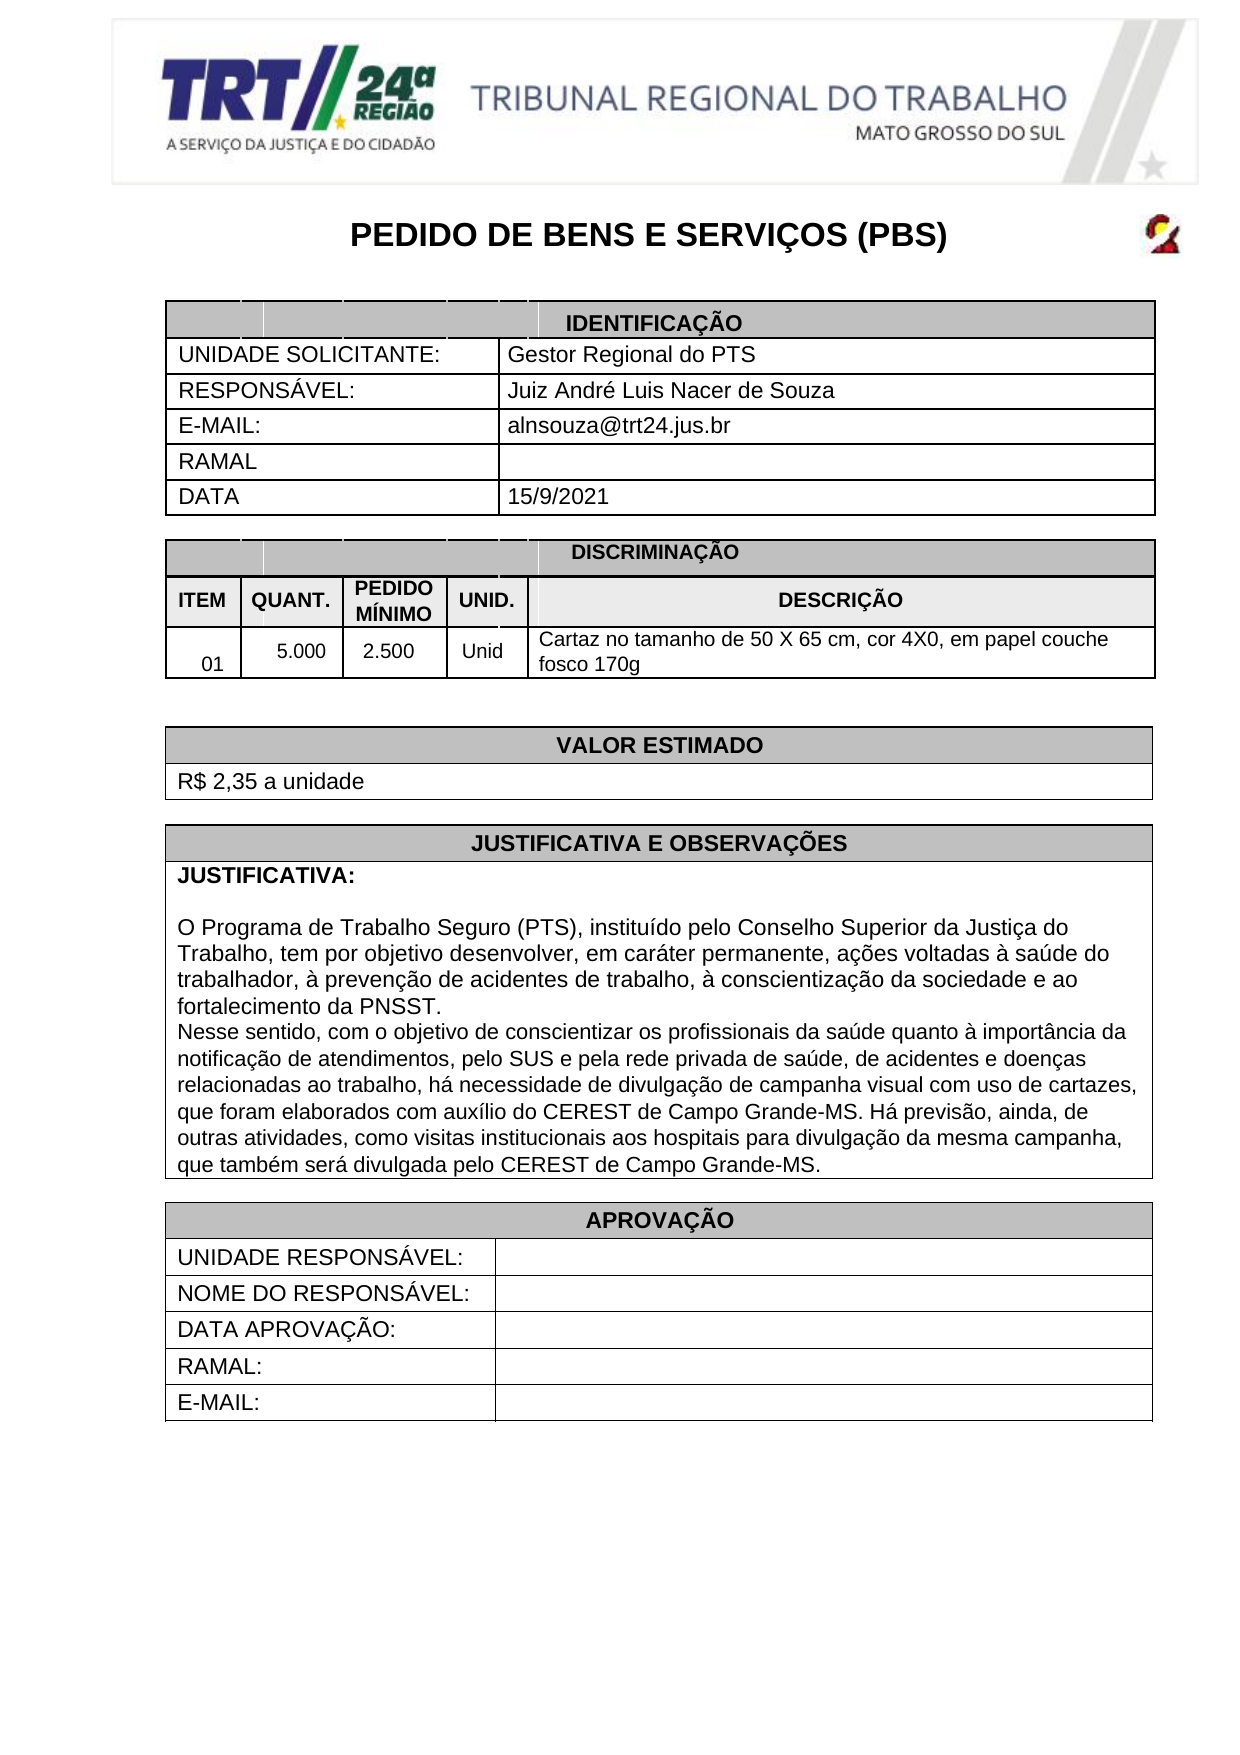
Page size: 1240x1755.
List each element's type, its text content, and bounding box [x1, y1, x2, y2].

table_cell [434, 474, 447, 479]
table_cell [251, 439, 263, 443]
table_cell [330, 564, 342, 575]
table_cell [448, 612, 457, 626]
table_cell [228, 628, 240, 651]
table_cell RESPONSÁVEL: [167, 375, 447, 403]
table_cell [264, 516, 330, 539]
table_cell [353, 481, 434, 509]
table_cell [529, 541, 538, 564]
table_cell [1143, 368, 1154, 372]
table_cell [1143, 510, 1154, 514]
table_cell [434, 410, 447, 439]
table_cell [516, 541, 527, 564]
table_cell [448, 564, 457, 575]
table_cell [228, 439, 241, 443]
table_cell [228, 516, 241, 539]
table_cell DESCRIÇÃO [768, 578, 1143, 612]
table_cell [457, 339, 498, 368]
table_header [500, 302, 507, 337]
table_cell [251, 368, 330, 372]
table_cell [167, 578, 178, 600]
table_cell [507, 445, 516, 474]
table_header [768, 302, 1143, 337]
table_cell [353, 516, 434, 539]
text NOME DO RESPONSÁVEL: [177, 1280, 495, 1306]
table_cell [528, 445, 538, 474]
table_cell [228, 578, 240, 600]
table_cell [434, 541, 446, 564]
table_cell [539, 445, 768, 474]
table_cell [434, 481, 447, 509]
table_cell [457, 368, 498, 372]
table_cell [251, 612, 263, 626]
table_cell [241, 510, 251, 514]
text O Programa de Trabalho Seguro (PTS), instituído pelo Conselho Superior da Justiça do Trabalho, tem por objetivo desenvolver, em caráter permanente, ações voltadas à saúde do trabalhador, à prevenção de acidentes de trabalho, à conscientização da sociedade e ao fortalecimento da PNSST. [177, 914, 1110, 1019]
table_cell Gestor Regional do PTS [507, 339, 768, 368]
table_cell [529, 578, 538, 600]
table_header [507, 302, 516, 337]
table_header [434, 302, 446, 337]
table_cell 15/9/2021 [507, 481, 768, 509]
table_cell [330, 578, 342, 600]
text [496, 1280, 1152, 1306]
table_cell [228, 612, 240, 626]
table_cell [507, 564, 516, 575]
table_cell [448, 578, 457, 600]
table_cell DISCRIMINAÇÃO [539, 541, 768, 564]
table_cell [242, 564, 251, 575]
table_cell [353, 663, 434, 677]
table_header [353, 302, 434, 337]
table_cell [507, 612, 516, 626]
table_cell [228, 663, 240, 677]
table_header [344, 302, 353, 337]
table_cell [330, 439, 343, 443]
table_cell [507, 628, 516, 651]
table_cell [228, 368, 241, 372]
table_cell [447, 481, 457, 509]
table_cell [500, 612, 507, 626]
table_cell [434, 663, 446, 677]
table_cell [330, 651, 342, 663]
table_cell [330, 510, 343, 514]
table_cell [1143, 578, 1154, 600]
table_cell [264, 445, 330, 474]
table_cell [539, 510, 768, 514]
table_cell [344, 663, 353, 677]
table_cell Unid [457, 628, 507, 663]
table_cell [353, 445, 434, 474]
table_cell [539, 368, 1143, 372]
table_cell [457, 403, 498, 408]
table_cell [242, 600, 251, 612]
table_cell [507, 541, 516, 564]
text UNIDADE RESPONSÁVEL: [177, 1243, 495, 1270]
table_cell [251, 663, 263, 677]
table_cell [434, 403, 447, 408]
text RAMAL: [177, 1353, 495, 1379]
table_cell [353, 403, 434, 408]
table_cell [330, 628, 342, 651]
table_cell [457, 612, 498, 626]
table_cell [241, 368, 251, 372]
table_cell [768, 445, 1143, 474]
table_cell [528, 439, 538, 443]
table_cell [768, 403, 1143, 408]
table_cell [167, 510, 178, 514]
table_cell [330, 541, 342, 564]
text [496, 1389, 1152, 1416]
table_cell [1143, 403, 1154, 408]
table_cell [457, 375, 498, 403]
table_header [251, 302, 263, 337]
table_cell [516, 510, 528, 514]
table_cell [516, 445, 528, 474]
table_header [264, 302, 330, 337]
table_cell [178, 541, 228, 564]
table_cell [529, 663, 538, 677]
table_cell [242, 663, 251, 677]
table_cell [457, 410, 498, 439]
table_cell [167, 612, 178, 626]
table_cell [507, 516, 516, 539]
table_cell [178, 628, 228, 651]
table_cell [434, 578, 446, 600]
table_cell [507, 651, 516, 663]
picture [111, 18, 1199, 185]
table_cell [344, 564, 353, 575]
table_cell [343, 445, 353, 474]
table_cell [241, 439, 251, 443]
table_cell 2.500 [344, 628, 434, 663]
table_cell [448, 541, 457, 564]
table_cell [228, 600, 240, 612]
table_cell [768, 510, 1143, 514]
table_header [457, 302, 498, 337]
table_cell [1143, 651, 1154, 663]
table_cell [251, 541, 263, 564]
table_cell [330, 445, 343, 474]
table_cell [434, 445, 447, 474]
table_cell [228, 474, 241, 479]
table_cell [539, 439, 768, 443]
table_cell [516, 612, 527, 626]
table_cell [228, 651, 240, 663]
table_cell [1143, 564, 1154, 575]
table_cell [167, 600, 178, 612]
table_cell [500, 375, 507, 403]
table_cell QUANT. [251, 578, 330, 612]
table_cell [251, 474, 263, 479]
table_cell [228, 403, 241, 408]
table_cell [353, 474, 434, 479]
table_cell E-MAIL: [167, 410, 263, 439]
text PEDIDO DE BENS E SERVIÇOS (PBS) [350, 215, 1139, 253]
table_cell [242, 651, 251, 663]
table_cell [500, 339, 507, 368]
table_cell [457, 564, 498, 575]
table_cell [434, 510, 447, 514]
table_cell [539, 564, 768, 575]
table_cell [500, 541, 507, 564]
table_cell [457, 445, 498, 474]
table_cell [516, 663, 527, 677]
table_cell [178, 510, 228, 514]
table_cell [167, 541, 178, 564]
table_cell [167, 564, 178, 575]
table_cell [241, 474, 251, 479]
table_cell [447, 516, 457, 539]
table_cell [264, 663, 330, 677]
table_cell [264, 474, 330, 479]
table_cell PEDIDO [353, 578, 434, 600]
table_cell MÍNIMO [353, 600, 434, 626]
text R$ 2,35 a unidade [177, 768, 1152, 794]
table_cell [242, 541, 251, 564]
table_cell [1143, 541, 1154, 564]
table_cell [167, 628, 178, 651]
table_cell [447, 439, 457, 443]
table_cell [264, 439, 330, 443]
text Nesse sentido, com o objetivo de conscientizar os profissionais da saúde quanto à importância da notificação de atendimentos, pelo SUS e pela rede privada de saúde, de acidentes e doenças relacionadas ao trabalho, há necessidade de divulgação de campanha visual com uso de cartazes, que foram elaborados com auxílio do CEREST de Campo Grande-MS. Há previsão, ainda, de outras atividades, como visitas institucionais aos hospitais para divulgação da mesma campanha, que também será divulgada pelo CEREST de Campo Grande-MS. [177, 1019, 1139, 1177]
table_cell [251, 403, 263, 408]
table_cell [448, 628, 457, 651]
table_cell [1143, 663, 1154, 677]
table_cell [330, 516, 343, 539]
table_cell DATA [167, 481, 263, 509]
table_cell [529, 628, 538, 651]
table_cell [242, 628, 251, 651]
table_cell [343, 403, 353, 408]
table_cell [1143, 516, 1155, 539]
table_cell [178, 564, 228, 575]
table_cell [516, 368, 528, 372]
table_cell [528, 403, 538, 408]
table_cell [516, 628, 527, 651]
table_cell [447, 375, 457, 403]
table_cell [768, 410, 1143, 439]
table_cell [353, 410, 434, 439]
table_cell [178, 516, 228, 539]
table_cell [539, 474, 768, 479]
table_header [178, 302, 228, 337]
table_cell [528, 516, 538, 539]
table_cell [528, 474, 538, 479]
table_cell [539, 578, 768, 600]
table_cell [447, 368, 457, 372]
table_cell [166, 516, 178, 539]
table_cell [768, 612, 1143, 626]
table_header [1143, 302, 1154, 337]
table_cell [500, 481, 507, 509]
text E-MAIL: [177, 1389, 495, 1416]
table_cell [353, 510, 434, 514]
table_cell [499, 516, 507, 539]
table_cell [1143, 445, 1154, 474]
text [496, 1353, 1152, 1379]
table_cell [447, 339, 457, 368]
table_header [516, 302, 527, 337]
table_cell [344, 541, 353, 564]
table_cell [457, 439, 498, 443]
table_cell [264, 481, 330, 509]
table_cell [516, 600, 527, 612]
table_cell [434, 439, 447, 443]
table_cell [251, 516, 263, 539]
table_cell [768, 439, 1143, 443]
table_cell fosco 170g [539, 651, 768, 677]
table_cell [167, 439, 228, 443]
table_cell [457, 510, 498, 514]
table_cell [264, 510, 330, 514]
table_cell [167, 368, 228, 372]
table_cell [434, 516, 447, 539]
table_header [448, 302, 457, 337]
table_cell [344, 578, 353, 600]
table_cell [539, 600, 768, 612]
table_cell [457, 516, 499, 539]
table_cell [1143, 410, 1154, 439]
table_cell [457, 663, 499, 677]
table_cell [434, 628, 446, 651]
table_cell [343, 368, 353, 372]
table_cell alnsouza@trt24.jus.br [507, 410, 768, 439]
table_cell [251, 510, 263, 514]
table_cell [539, 516, 768, 539]
table_cell [768, 339, 1143, 368]
table_cell [343, 516, 353, 539]
table_cell [768, 564, 1143, 575]
table_cell [241, 403, 251, 408]
table_cell [1143, 339, 1154, 368]
table_cell [343, 474, 353, 479]
table_cell [353, 439, 434, 443]
table_cell Juiz André Luis Nacer de Souza [507, 375, 1154, 403]
table_cell [344, 612, 353, 626]
table_cell [500, 410, 507, 439]
text 1 [1171, 491, 1240, 502]
table_header IDENTIFICAÇÃO [539, 302, 768, 337]
table_cell [343, 481, 353, 509]
table_cell [447, 510, 457, 514]
picture [1139, 214, 1184, 259]
table_cell [434, 368, 447, 372]
table_cell [330, 410, 343, 439]
table_cell 01 [167, 651, 228, 677]
table_cell [242, 578, 251, 600]
table_cell [448, 600, 457, 612]
table_cell [768, 516, 1143, 539]
table_cell [353, 368, 434, 372]
table_cell [457, 474, 498, 479]
text JUSTIFICATIVA: [177, 862, 1152, 888]
table_cell [500, 445, 507, 474]
table_cell [539, 403, 768, 408]
table_cell [343, 410, 353, 439]
table_cell [1143, 600, 1154, 612]
table_cell [1143, 612, 1154, 626]
table_cell [344, 600, 353, 612]
table_cell [529, 600, 538, 612]
table_cell [264, 564, 330, 575]
table_cell [539, 612, 768, 626]
table_cell [330, 481, 343, 509]
table_cell [457, 541, 498, 564]
table_cell [434, 651, 446, 663]
table_cell UNIDADE SOLICITANTE: [167, 339, 447, 368]
table_cell 5.000 [264, 628, 330, 663]
table_cell [434, 600, 446, 612]
table_cell [353, 541, 434, 564]
table_cell ITEM [178, 578, 228, 612]
table_cell [516, 403, 528, 408]
table_cell [516, 564, 527, 575]
table_cell [500, 564, 507, 575]
table_cell [1143, 481, 1154, 509]
table_cell [448, 651, 457, 663]
table_header [529, 302, 538, 337]
table_cell [343, 510, 353, 514]
table_cell [343, 439, 353, 443]
table_cell [251, 628, 263, 651]
table_cell [447, 474, 457, 479]
table_cell [447, 410, 457, 439]
table_cell [434, 612, 446, 626]
table_cell Cartaz no tamanho de 50 X 65 cm, cor 4X0, em papel couche [539, 628, 1154, 651]
table_header [330, 302, 342, 337]
table_cell [768, 663, 1143, 677]
table_cell [768, 474, 1143, 479]
table_cell [242, 612, 251, 626]
table_header [167, 302, 178, 337]
table_cell [228, 541, 240, 564]
table_cell [1143, 439, 1154, 443]
table_cell [330, 612, 342, 626]
table_cell [1143, 474, 1154, 479]
table_cell [516, 439, 528, 443]
table_cell [353, 564, 434, 575]
table_cell [768, 541, 1143, 564]
table_cell [516, 578, 527, 600]
table_cell [434, 564, 446, 575]
table_cell [507, 663, 516, 677]
table_cell [447, 445, 457, 474]
text DATA APROVAÇÃO: [177, 1316, 495, 1343]
table_cell [516, 474, 528, 479]
table_cell [516, 651, 527, 663]
table_cell [330, 474, 343, 479]
table_cell [251, 651, 263, 663]
table_cell [264, 541, 330, 564]
table_cell [529, 612, 538, 626]
table_header [242, 302, 251, 337]
table_cell [330, 600, 342, 612]
table_cell [499, 663, 507, 677]
table_cell [447, 403, 457, 408]
table_cell [528, 368, 538, 372]
table_cell [264, 403, 330, 408]
table_header [228, 302, 240, 337]
table_cell [264, 612, 330, 626]
table_cell [167, 474, 228, 479]
table_cell UNID. [457, 578, 516, 612]
text [496, 1243, 1152, 1270]
table_cell [330, 663, 342, 677]
table_cell [178, 612, 228, 626]
table_cell [330, 368, 343, 372]
table_cell [228, 510, 241, 514]
table_cell [516, 516, 528, 539]
table_cell [507, 403, 516, 408]
table_cell [251, 564, 263, 575]
table_cell [241, 516, 251, 539]
table_cell [448, 663, 457, 677]
table_cell [528, 510, 538, 514]
text [496, 1316, 1152, 1343]
table_cell [768, 651, 1143, 663]
table_cell [228, 564, 240, 575]
table_cell [457, 481, 498, 509]
table_cell [768, 481, 1143, 509]
table_cell [507, 474, 516, 479]
table_cell [264, 410, 330, 439]
table_cell [330, 403, 343, 408]
table_cell RAMAL [167, 445, 263, 474]
table_cell [529, 651, 538, 663]
table_cell [529, 564, 538, 575]
table_cell [167, 403, 228, 408]
